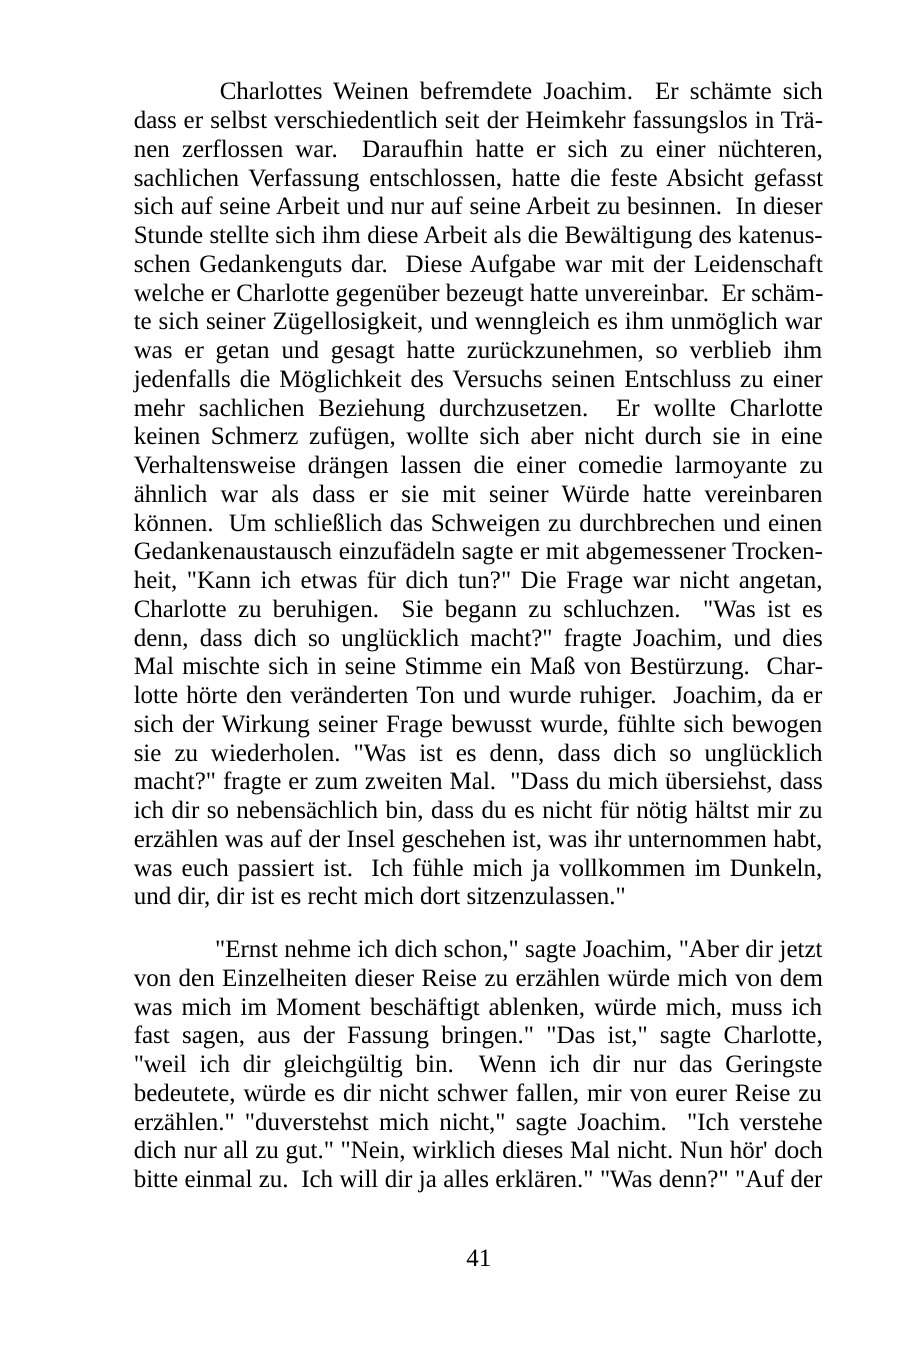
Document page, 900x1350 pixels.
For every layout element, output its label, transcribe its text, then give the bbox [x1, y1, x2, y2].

text "Ernst nehme ich dich schon," sagte Joachim, "Aber dir jetzt von den Einzelheiten dieser Reise zu erzählen würde mich von dem was mich im Moment beschäftigt ablenken, würde mich, muss ich fast sagen, aus der Fassung bringen." "Das ist," sagte Charlotte, "weil ich dir gleichgültig bin. Wenn ich dir nur das Geringste bedeutete, würde es dir nicht schwer fallen, mir von eurer Reise zu erzählen." "duverstehst mich nicht," sagte Joachim. "Ich verstehe dich nur all zu gut." "Nein, wirklich dieses Mal nicht. Nun hör' doch bitte einmal zu. Ich will dir ja alles erklären." "Was denn?" "Auf der [133, 934, 823, 1193]
text Charlottes Weinen befremdete Joachim. Er schämte sich dass er selbst verschiedentlich seit der Heimkehr fassungslos in Trä-nen zerflossen war. Daraufhin hatte er sich zu einer nüchteren, sachlichen Verfassung entschlossen, hatte die feste Absicht gefasst sich auf seine Arbeit und nur auf seine Arbeit zu besinnen. In dieser Stunde stellte sich ihm diese Arbeit als die Bewältigung des katenus-schen Gedankenguts dar. Diese Aufgabe war mit der Leidenschaft welche er Charlotte gegenüber bezeugt hatte unvereinbar. Er schäm-te sich seiner Zügellosigkeit, und wenngleich es ihm unmöglich war was er getan und gesagt hatte zurückzunehmen, so verblieb ihm jedenfalls die Möglichkeit des Versuchs seinen Entschluss zu einer mehr sachlichen Beziehung durchzusetzen. Er wollte Charlotte keinen Schmerz zufügen, wollte sich aber nicht durch sie in eine Verhaltensweise drängen lassen die einer comedie larmoyante zu ähnlich war als dass er sie mit seiner Würde hatte vereinbaren können. Um schließlich das Schweigen zu durchbrechen und einen Gedankenaustausch einzufädeln sagte er mit abgemessener Trocken-heit, "Kann ich etwas für dich tun?" Die Frage war nicht angetan, Charlotte zu beruhigen. Sie begann zu schluchzen. "Was ist es denn, dass dich so unglücklich macht?" fragte Joachim, und dies Mal mischte sich in seine Stimme ein Maß von Bestürzung. Char-lotte hörte den veränderten Ton und wurde ruhiger. Joachim, da er sich der Wirkung seiner Frage bewusst wurde, fühlte sich bewogen sie zu wiederholen. "Was ist es denn, dass dich so unglücklich macht?" fragte er zum zweiten Mal. "Dass du mich übersiehst, dass ich dir so nebensächlich bin, dass du es nicht für nötig hältst mir zu erzählen was auf der Insel geschehen ist, was ihr unternommen habt, was euch passiert ist. Ich fühle mich ja vollkommen im Dunkeln, und dir, dir ist es recht mich dort sitzenzulassen." [133, 76, 823, 910]
